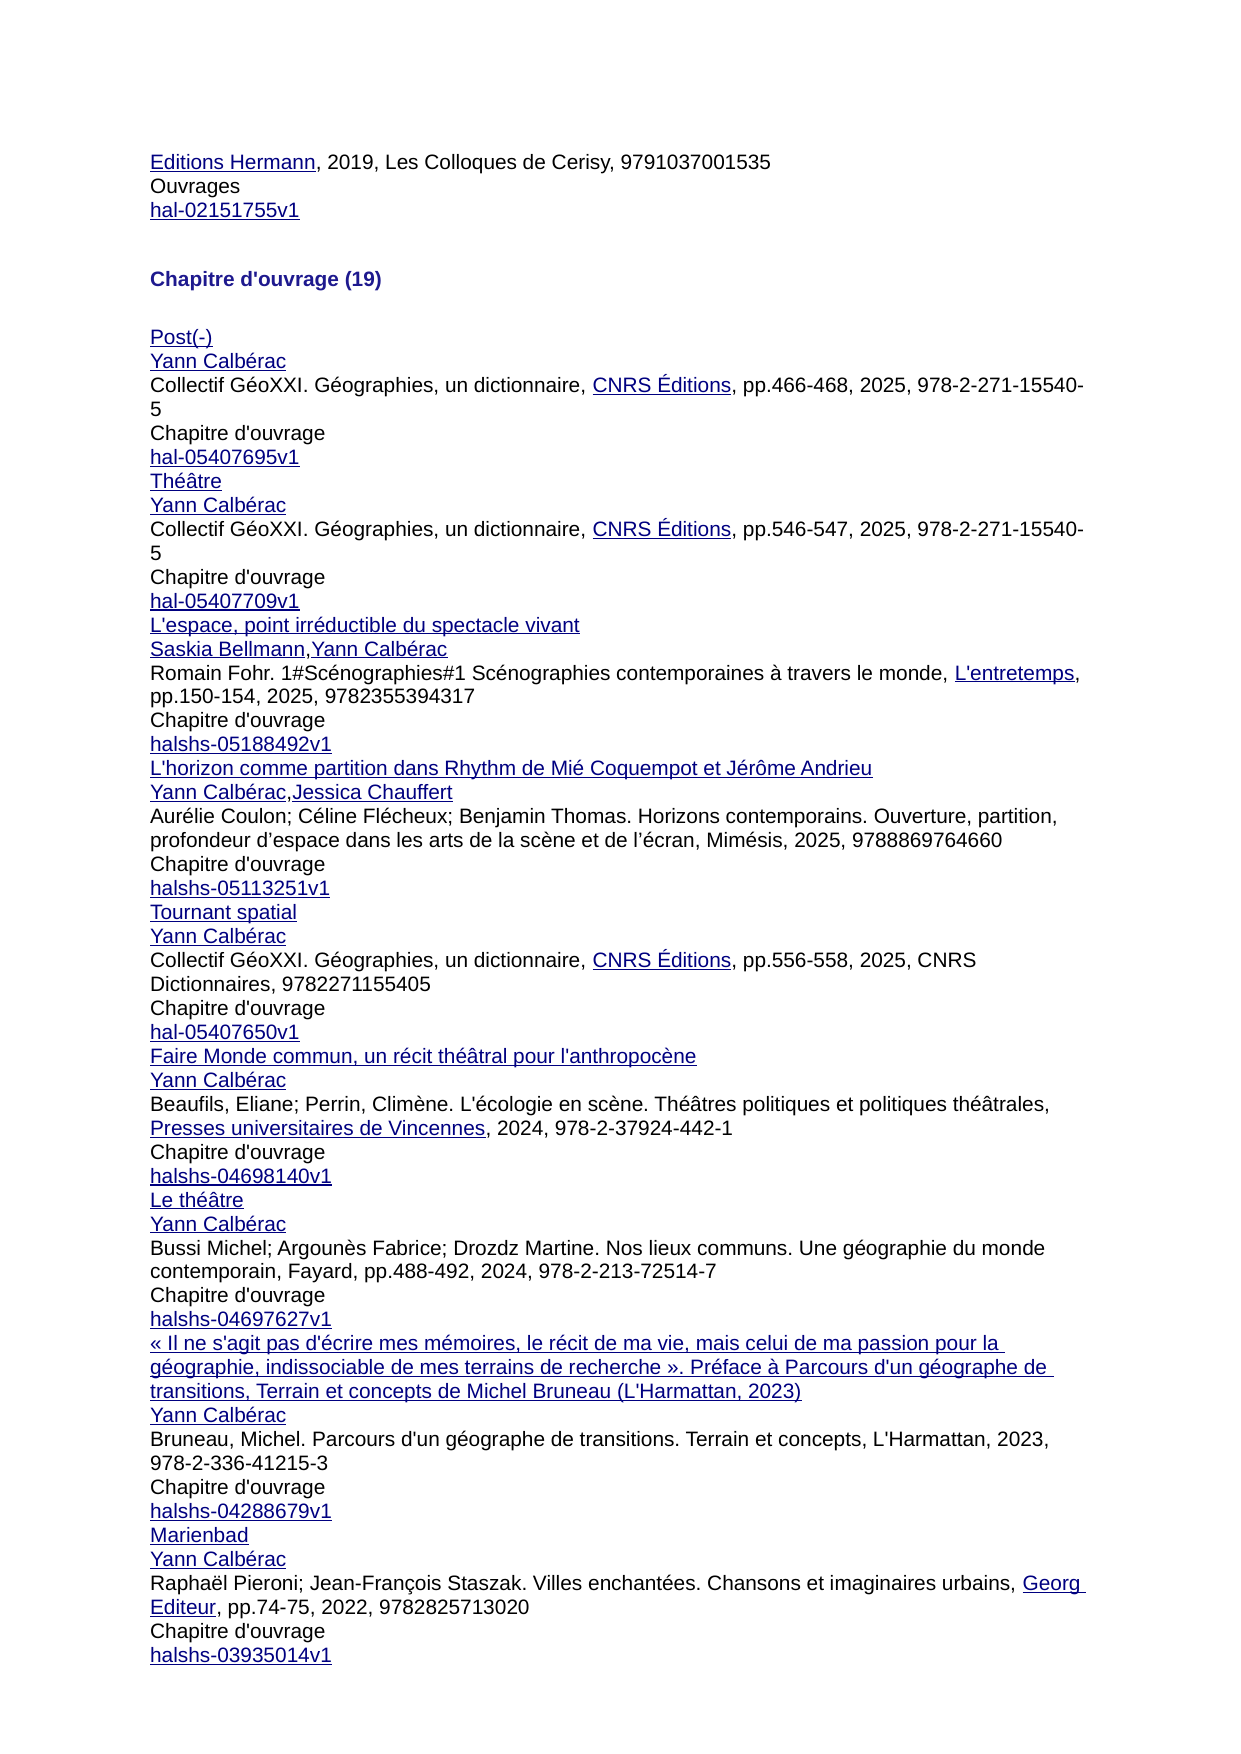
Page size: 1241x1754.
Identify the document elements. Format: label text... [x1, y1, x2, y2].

table_cell « Il ne s'agit pas d'écrire mes mémoires, le récit de ma vie, mais celui de ma passion pour la géographie, indissociable de mes terrains de recherche ». Préface à Parcours d'un géographe de transitions, Terrain et concepts de Michel Bruneau (L'Harmattan, 2023) Yann Calbérac Bruneau, Michel. Parcours d'un géographe de transitions. Terrain et concepts, L'Harmattan, 2023, 978-2-336-41215-3 Chapitre d'ouvrage halshs-04288679v1 [150, 1331, 1090, 1523]
table_cell Marienbad Yann Calbérac Raphaël Pieroni; Jean-François Staszak. Villes enchantées. Chansons et imaginaires urbains, Georg Editeur, pp.74-75, 2022, 9782825713020 Chapitre d'ouvrage halshs-03935014v1 [150, 1523, 1090, 1667]
table_cell L'espace, point irréductible du spectacle vivant Saskia Bellmann,Yann Calbérac Romain Fohr. 1#Scénographies#1 Scénographies contemporaines à travers le monde, L'entretemps, pp.150-154, 2025, 9782355394317 Chapitre d'ouvrage halshs-05188492v1 [150, 613, 1090, 756]
table_cell Faire Monde commun, un récit théâtral pour l'anthropocène Yann Calbérac Beaufils, Eliane; Perrin, Climène. L'écologie en scène. Théâtres politiques et politiques théâtrales, Presses universitaires de Vincennes, 2024, 978-2-37924-442-1 Chapitre d'ouvrage halshs-04698140v1 [150, 1044, 1090, 1187]
table_cell Le théâtre Yann Calbérac Bussi Michel; Argounès Fabrice; Drozdz Martine. Nos lieux communs. Une géographie du monde contemporain, Fayard, pp.488-492, 2024, 978-2-213-72514-7 Chapitre d'ouvrage halshs-04697627v1 [150, 1188, 1090, 1331]
table_header Editions Hermann, 2019, Les Colloques de Cerisy, 9791037001535 Ouvrages hal-02151755v1 [150, 150, 1090, 222]
table_cell L'horizon comme partition dans Rhythm de Mié Coquempot et Jérôme Andrieu Yann Calbérac,Jessica Chauffert Aurélie Coulon; Céline Flécheux; Benjamin Thomas. Horizons contemporains. Ouverture, partition, profondeur d’espace dans les arts de la scène et de l’écran, Mimésis, 2025, 9788869764660 Chapitre d'ouvrage halshs-05113251v1 [150, 756, 1090, 900]
table_header Post(-) Yann Calbérac Collectif GéoXXI. Géographies, un dictionnaire, CNRS Éditions, pp.466-468, 2025, 978-2-271-15540-5 Chapitre d'ouvrage hal-05407695v1 [150, 325, 1090, 469]
table_cell Théâtre Yann Calbérac Collectif GéoXXI. Géographies, un dictionnaire, CNRS Éditions, pp.546-547, 2025, 978-2-271-15540-5 Chapitre d'ouvrage hal-05407709v1 [150, 469, 1090, 612]
table_cell Tournant spatial Yann Calbérac Collectif GéoXXI. Géographies, un dictionnaire, CNRS Éditions, pp.556-558, 2025, CNRS Dictionnaires, 9782271155405 Chapitre d'ouvrage hal-05407650v1 [150, 900, 1090, 1044]
subtitle Chapitre d'ouvrage (19) [150, 267, 1090, 291]
